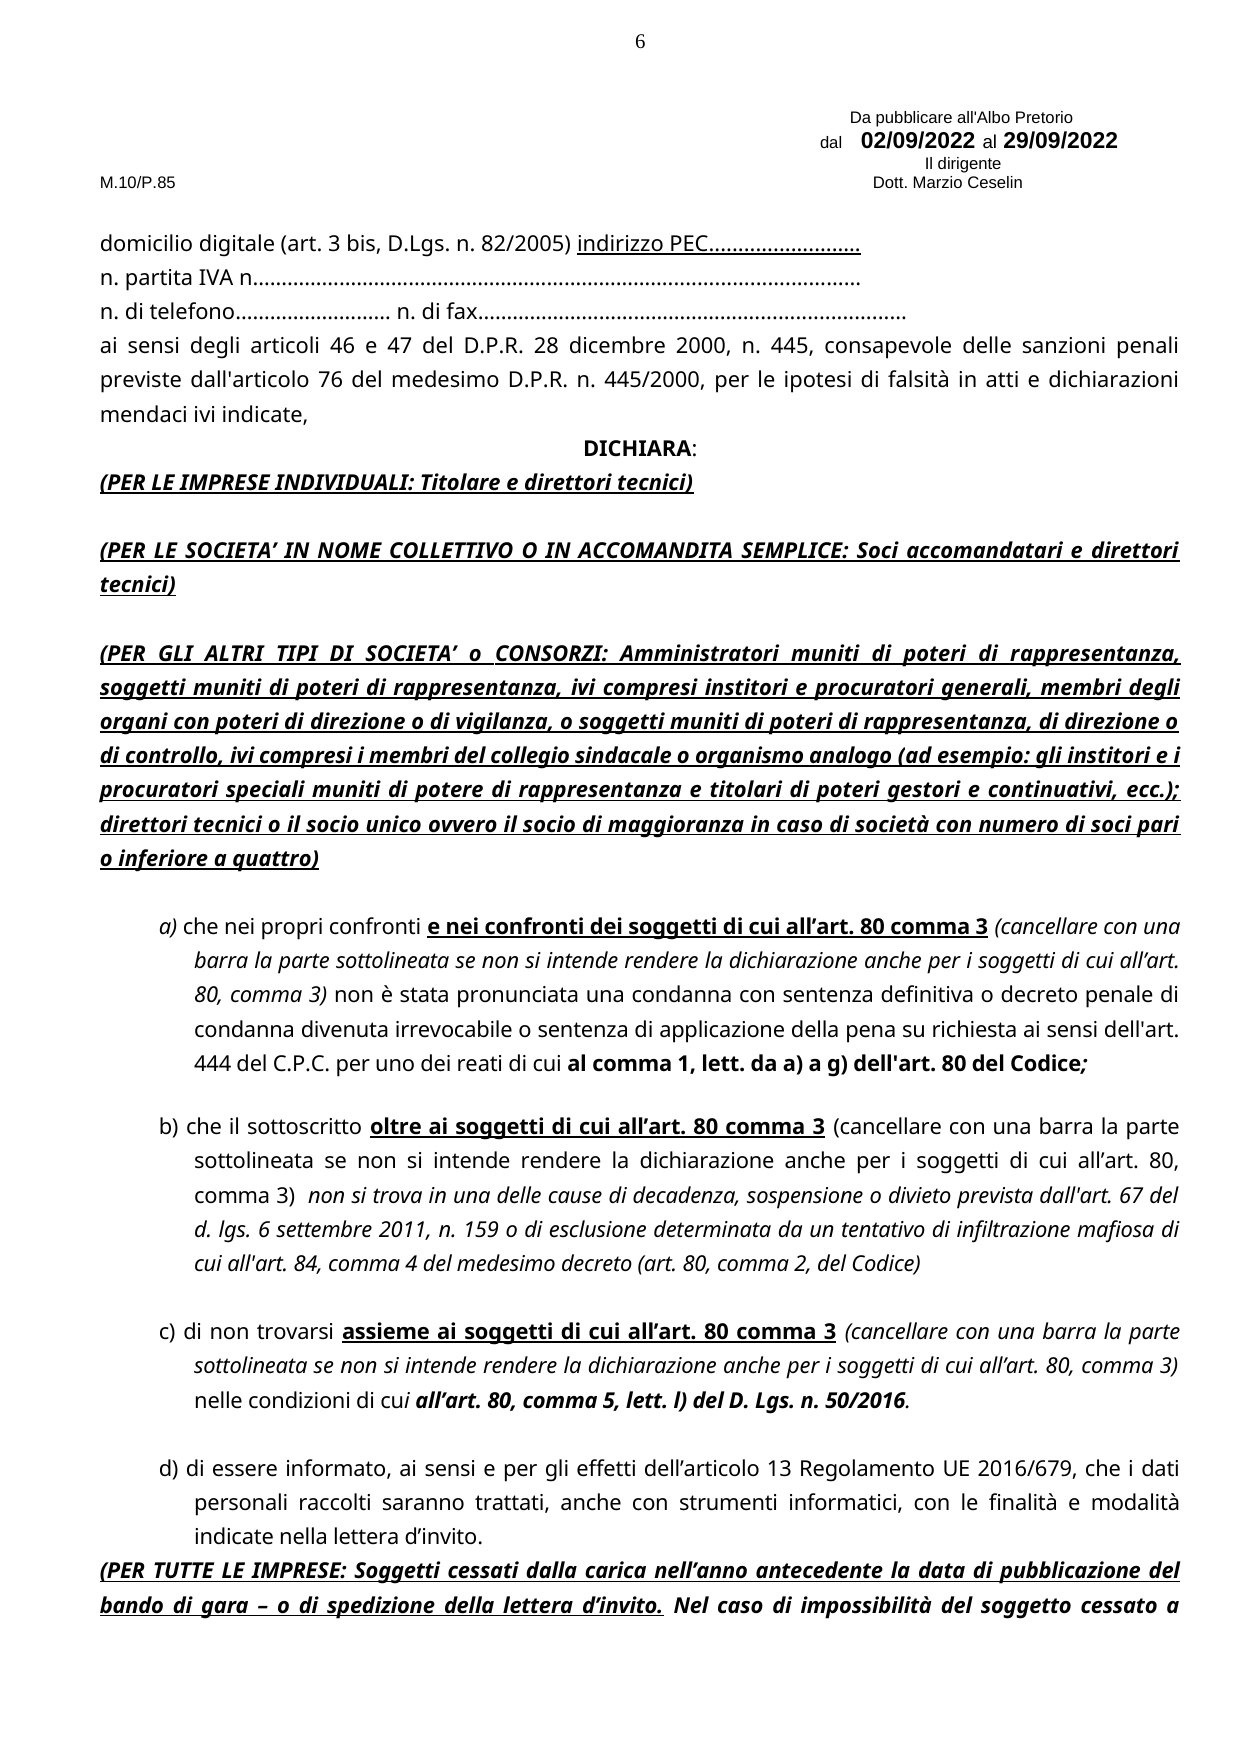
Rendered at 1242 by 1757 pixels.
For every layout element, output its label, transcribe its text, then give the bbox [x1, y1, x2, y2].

text ai sensi degli articoli 46 e 47 del D.P.R. 28 dicembre 2000, n. 445, consapevole delle sanzioni penali previste dall'articolo 76 del medesimo D.P.R. n. 445/2000, per le ipotesi di falsità in atti e dichiarazioni mendaci ivi indicate, [99, 330, 1180, 428]
text procuratori speciali muniti di potere di rappresentanza e titolari di poteri gestori e continuativi, ecc.); [99, 766, 1180, 800]
text DICHIARA: [99, 433, 1180, 462]
text organi con poteri di direzione o di vigilanza, o soggetti muniti di poteri di rappresentanza, di direzione o di controllo, ivi compresi i membri del collegio sindacale o organismo analogo (ad esempio: gli institori e i [99, 698, 1180, 765]
text bando di gara – o di spedizione della lettera d’invito. Nel caso di impossibilità del soggetto cessato a [99, 1582, 1180, 1619]
text n. di telefono……………………… n. di fax………………………………………….......................... [99, 296, 1180, 326]
text direttori tecnici o il socio unico ovvero il socio di maggioranza in caso di società con numero di soci pari [99, 801, 1180, 834]
text n. partita IVA n………………………………………………………………................................. [99, 262, 1180, 292]
text (PER LE IMPRESE INDIVIDUALI: Titolare e direttori tecnici) [99, 467, 1180, 497]
text b) che il sottoscritto oltre ai soggetti di cui all’art. 80 comma 3 (cancellare con una barra la parte sottolineata se non si intende rendere la dichiarazione anche per i soggetti di cui all’art. 80, comma 3) non si trova in una delle cause di decadenza, sospensione o divieto prevista dall'art. 67 del d. lgs. 6 settembre 2011, n. 159 o di esclusione determinata da un tentativo di infiltrazione mafiosa di cui all'art. 84, comma 4 del medesimo decreto (art. 80, comma 2, del Codice) [158, 1111, 1180, 1278]
text d) di essere informato, ai sensi e per gli effetti dell’articolo 13 Regolamento UE 2016/679, che i dati personali raccolti saranno trattati, anche con strumenti informatici, con le finalità e modalità indicate nella lettera d’invito. [158, 1453, 1180, 1551]
text c) di non trovarsi assieme ai soggetti di cui all’art. 80 comma 3 (cancellare con una barra la parte sottolineata se non si intende rendere la dichiarazione anche per i soggetti di cui all’art. 80, comma 3) nelle condizioni di cui all’art. 80, comma 5, lett. l) del D. Lgs. n. 50/2016. [158, 1316, 1180, 1414]
text tecnici) [99, 561, 1180, 599]
text (PER LE SOCIETA’ IN NOME COLLETTIVO O IN ACCOMANDITA SEMPLICE: Soci accomandatari e direttori [99, 535, 1180, 560]
text (PER GLI ALTRI TIPI DI SOCIETA’ o CONSORZI: Amministratori muniti di poteri di rappresentanza, soggetti muniti di poteri di rappresentanza, ivi compresi institori e procuratori generali, membri degli [99, 638, 1180, 697]
text (PER TUTTE LE IMPRESE: Soggetti cessati dalla carica nell’anno antecedente la data di pubblicazione del [99, 1556, 1180, 1581]
text domicilio digitale (art. 3 bis, D.Lgs. n. 82/2005) indirizzo PEC.......................… [99, 228, 1180, 257]
text a) che nei propri confronti e nei confronti dei soggetti di cui all’art. 80 comma 3 (cancellare con una barra la parte sottolineata se non si intende rendere la dichiarazione anche per i soggetti di cui all’art. 80, comma 3) non è stata pronunciata una condanna con sentenza definitiva o decreto penale di condanna divenuta irrevocabile o sentenza di applicazione della pena su richiesta ai sensi dell'art. 444 del C.P.C. per uno dei reati di cui al comma 1, lett. da a) a g) dell'art. 80 del Codice; [158, 911, 1180, 1077]
text o inferiore a quattro) [99, 835, 1180, 872]
